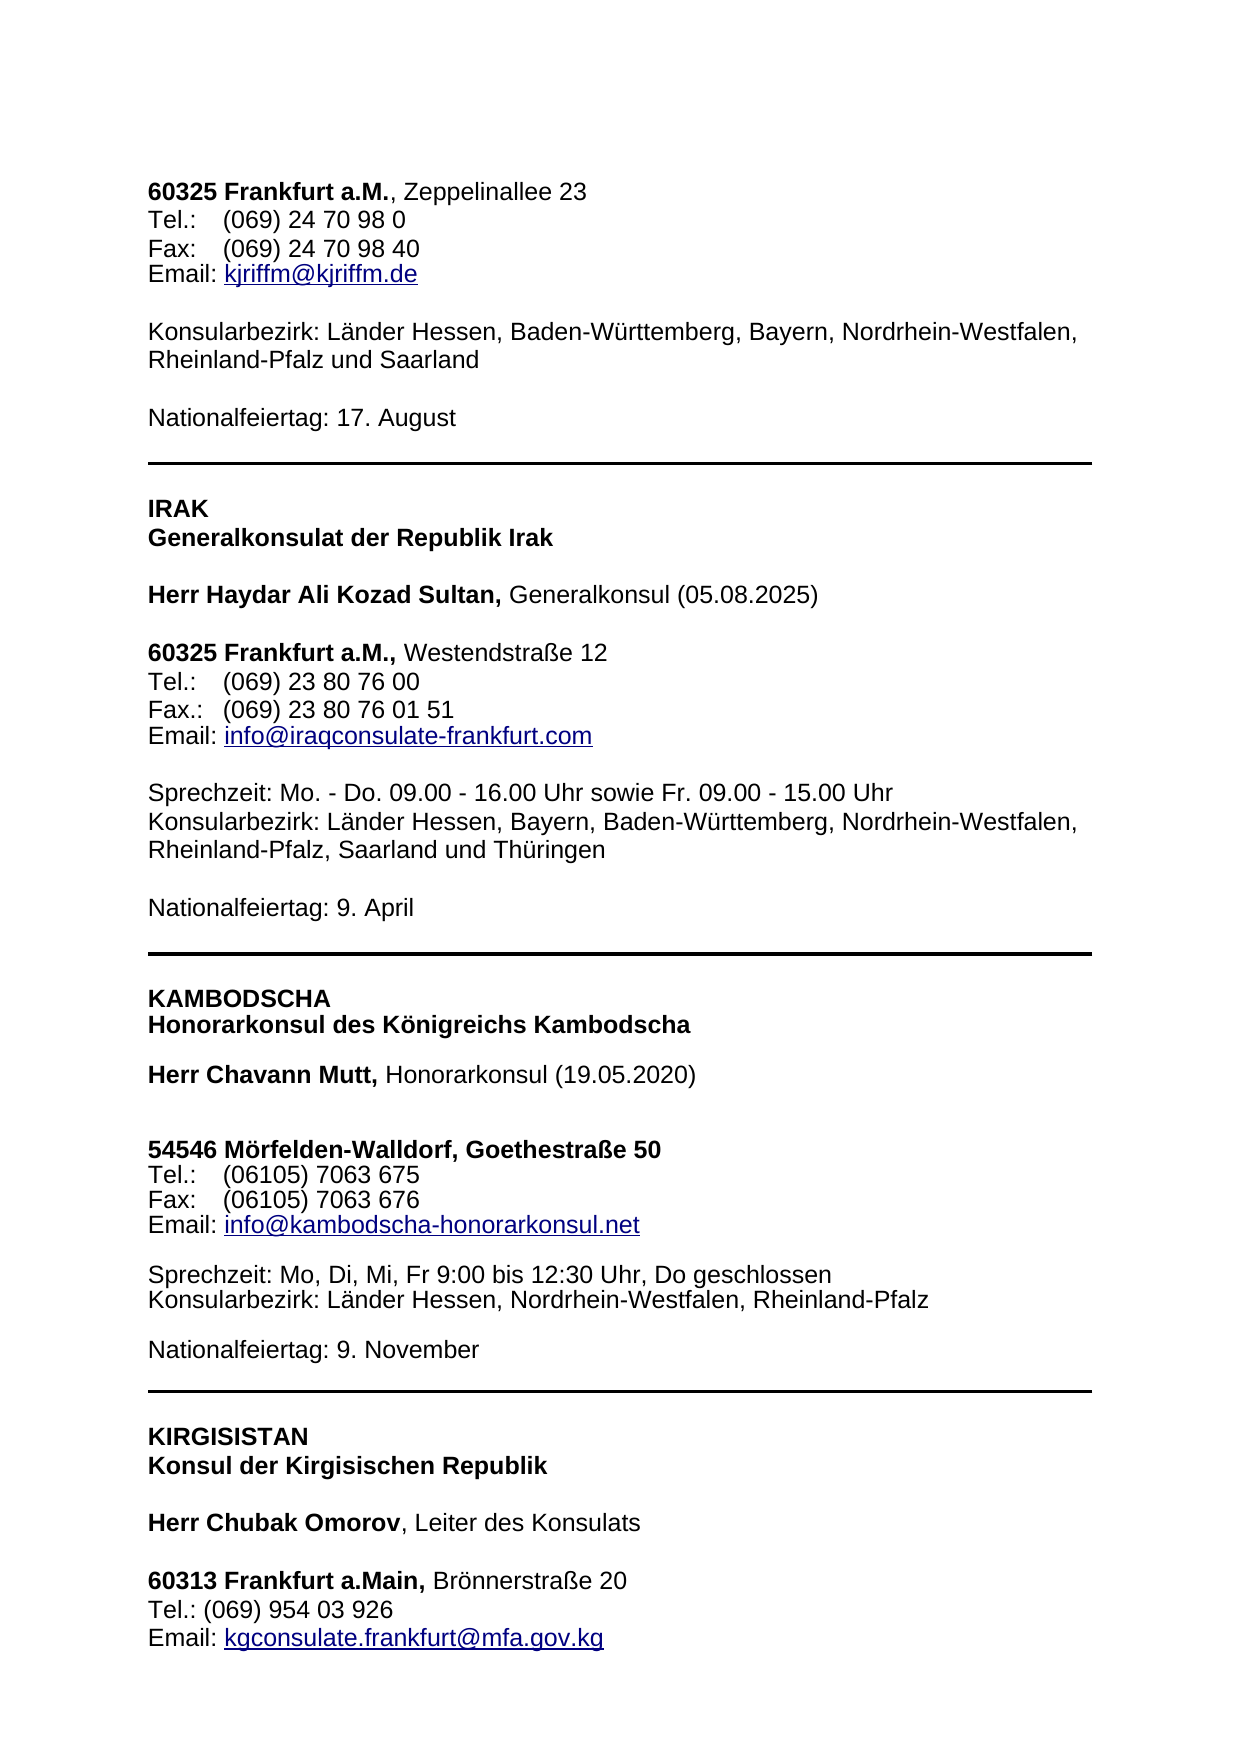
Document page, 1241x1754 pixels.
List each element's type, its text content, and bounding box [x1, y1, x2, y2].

text Konsularbezirk: Länder Hessen, Bayern, Baden-Württemberg, Nordrhein-Westfalen, Rheinland-Pfalz, Saarland und Thüringen [148, 807, 1092, 864]
text Generalkonsulat der Republik Irak [148, 523, 1092, 552]
text Nationalfeiertag: 17. August [148, 403, 1092, 431]
text Fax: (069) 24 70 98 40 [148, 234, 1092, 263]
text Konsularbezirk: Länder Hessen, Nordrhein-Westfalen, Rheinland-Pfalz [148, 1288, 1092, 1313]
text Fax.: (069) 23 80 76 01 51 [148, 695, 1092, 724]
text 60325 Frankfurt a.M., Westendstraße 12 [148, 638, 1092, 667]
text Tel.: (069) 24 70 98 0 [148, 205, 1092, 234]
text KIRGISISTAN [148, 1422, 1092, 1451]
text Tel.: (069) 954 03 926 [148, 1594, 1092, 1623]
text Honorarkonsul des Königreichs Kambodscha [148, 1013, 1092, 1038]
text Fax: (06105) 7063 676 [148, 1188, 1092, 1213]
text Email: info@iraqconsulate-frankfurt.com [148, 724, 1092, 749]
text KAMBODSCHA [148, 984, 1092, 1013]
text 54546 Mörfelden-Walldorf, Goethestraße 50 [148, 1138, 1092, 1163]
text Email: info@kambodscha-honorarkonsul.net [148, 1213, 1092, 1238]
text Sprechzeit: Mo. - Do. 09.00 - 16.00 Uhr sowie Fr. 09.00 - 15.00 Uhr [148, 778, 1092, 807]
text Nationalfeiertag: 9. November [148, 1338, 1092, 1363]
text 60325 Frankfurt a.M., Zeppelinallee 23 [148, 176, 1092, 205]
text Nationalfeiertag: 9. April [148, 893, 1092, 922]
text Irak [148, 494, 1092, 523]
text Email: kjriffm@kjriffm.de [148, 263, 1092, 288]
text Konsul der Kirgisischen Republik [148, 1451, 1092, 1479]
text Tel.: (06105) 7063 675 [148, 1163, 1092, 1188]
text Herr Chavann Mutt, Honorarkonsul (19.05.2020) [148, 1063, 1092, 1088]
text Konsularbezirk: Länder Hessen, Baden-Württemberg, Bayern, Nordrhein-Westfalen, Rheinland-Pfalz und Saarland [148, 316, 1092, 374]
text Email: kgconsulate.frankfurt@mfa.gov.kg [148, 1623, 1092, 1652]
text Sprechzeit: Mo, Di, Mi, Fr 9:00 bis 12:30 Uhr, Do geschlossen [148, 1263, 1092, 1288]
text 60313 Frankfurt a.Main, Brönnerstraße 20 [148, 1566, 1092, 1594]
text Tel.: (069) 23 80 76 00 [148, 667, 1092, 695]
text Herr Haydar Ali Kozad Sultan, Generalkonsul (05.08.2025) [148, 580, 1092, 609]
text Herr Chubak Omorov, Leiter des Konsulats [148, 1508, 1092, 1537]
